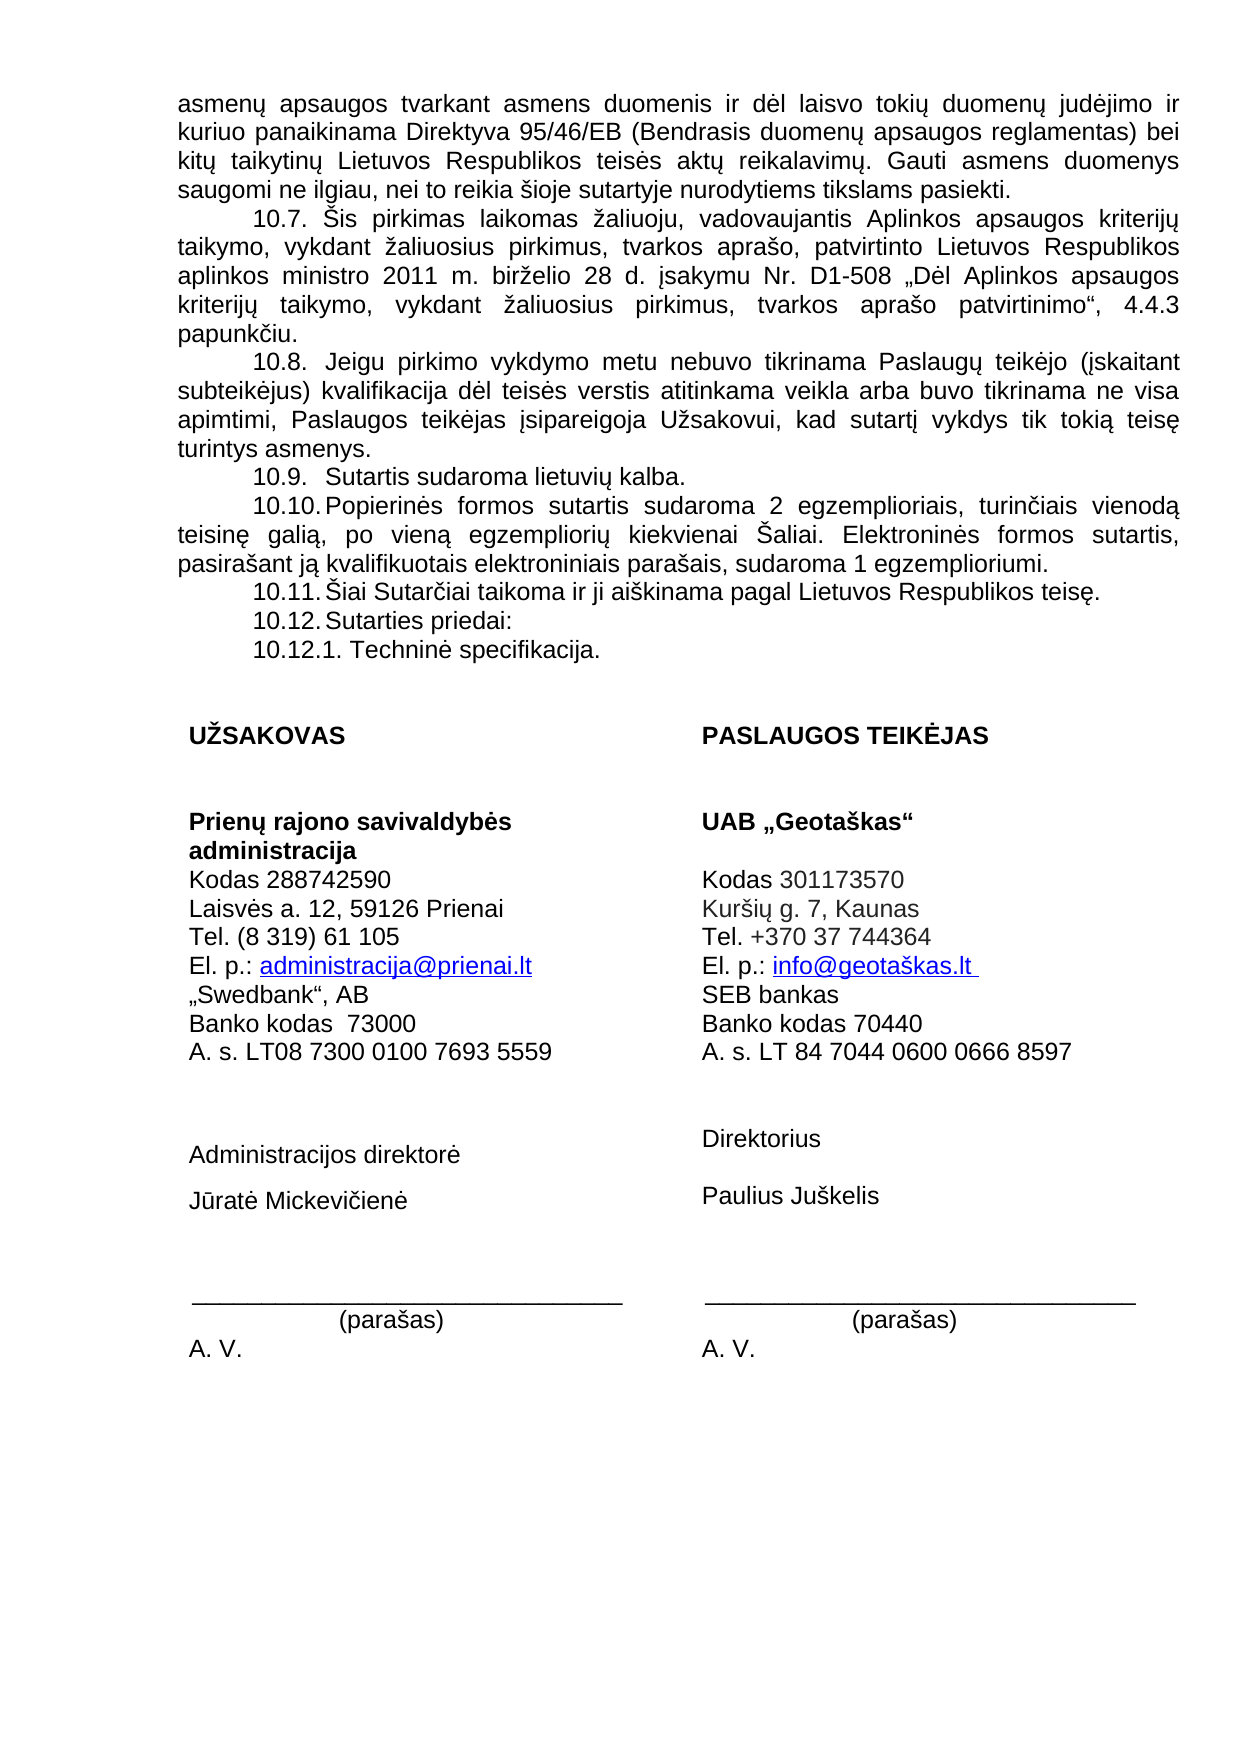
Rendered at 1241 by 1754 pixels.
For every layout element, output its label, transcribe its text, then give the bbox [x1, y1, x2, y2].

table_cell UAB „Geotaškas“ Kodas 301173570 Kuršių g. 7, Kaunas Tel. +370 37 744364 El. p.: info@geotaškas.lt SEB bankas Banko kodas 70440 A. s. LT 84 7044 0600 0666 8597 [690, 779, 1196, 1095]
table_cell [690, 750, 1196, 779]
table_cell _______________________________ (parašas) A. V. [690, 1277, 1196, 1363]
text 10.9. Sutartis sudaroma lietuvių kalba. [177, 462, 1181, 491]
text 10.10. Popierinės formos sutartis sudaroma 2 egzemplioriais, turinčiais vienodą teisinę galią, po vieną egzempliorių kiekvienai Šaliai. Elektroninės formos sutartis, pasirašant ją kvalifikuotais elektroniniais parašais, sudaroma 1 egzemplioriumi. [177, 491, 1181, 577]
text 10.8. Jeigu pirkimo vykdymo metu nebuvo tikrinama Paslaugų teikėjo (įskaitant subteikėjus) kvalifikacija dėl teisės verstis atitinkama veikla arba buvo tikrinama ne visa apimtimi, Paslaugos teikėjas įsipareigoja Užsakovui, kad sutartį vykdys tik tokią teisę turintys asmenys. [177, 347, 1181, 462]
subtitle asmenų apsaugos tvarkant asmens duomenis ir dėl laisvo tokių duomenų judėjimo ir kuriuo panaikinama Direktyva 95/46/EB (Bendrasis duomenų apsaugos reglamentas) bei kitų taikytinų Lietuvos Respublikos teisės aktų reikalavimų. Gauti asmens duomenys saugomi ne ilgiau, nei to reikia šioje sutartyje nurodytiems tikslams pasiekti. [177, 89, 1181, 204]
table_cell Prienų rajono savivaldybės administracija Kodas 288742590 Laisvės a. 12, 59126 Prienai Tel. (8 319) 61 105 El. p.: administracija@prienai.lt „Swedbank“, AB Banko kodas 73000 A. s. LT08 7300 0100 7693 5559 [177, 779, 690, 1095]
table_header UŽSAKOVAS [177, 721, 690, 750]
text 10.7. Šis pirkimas laikomas žaliuoju, vadovaujantis Aplinkos apsaugos kriterijų taikymo, vykdant žaliuosius pirkimus, tvarkos aprašo, patvirtinto Lietuvos Respublikos aplinkos ministro 2011 m. birželio 28 d. įsakymu Nr. D1-508 „Dėl Aplinkos apsaugos kriterijų taikymo, vykdant žaliuosius pirkimus, tvarkos aprašo patvirtinimo“, 4.4.3 papunkčiu. [177, 204, 1181, 347]
table_cell Administracijos direktorė Jūratė Mickevičienė [177, 1095, 690, 1277]
table_cell _______________________________ (parašas) A. V. [177, 1277, 690, 1363]
text 10.12. Sutarties priedai: [177, 606, 1181, 635]
text 10.12.1. Techninė specifikacija. [177, 635, 1181, 664]
table_cell Direktorius Paulius Juškelis [690, 1095, 1196, 1277]
table_cell [177, 750, 690, 779]
text 10.11. Šiai Sutarčiai taikoma ir ji aiškinama pagal Lietuvos Respublikos teisę. [177, 577, 1181, 606]
table_header PASLAUGOS TEIKĖJAS [690, 721, 1196, 750]
